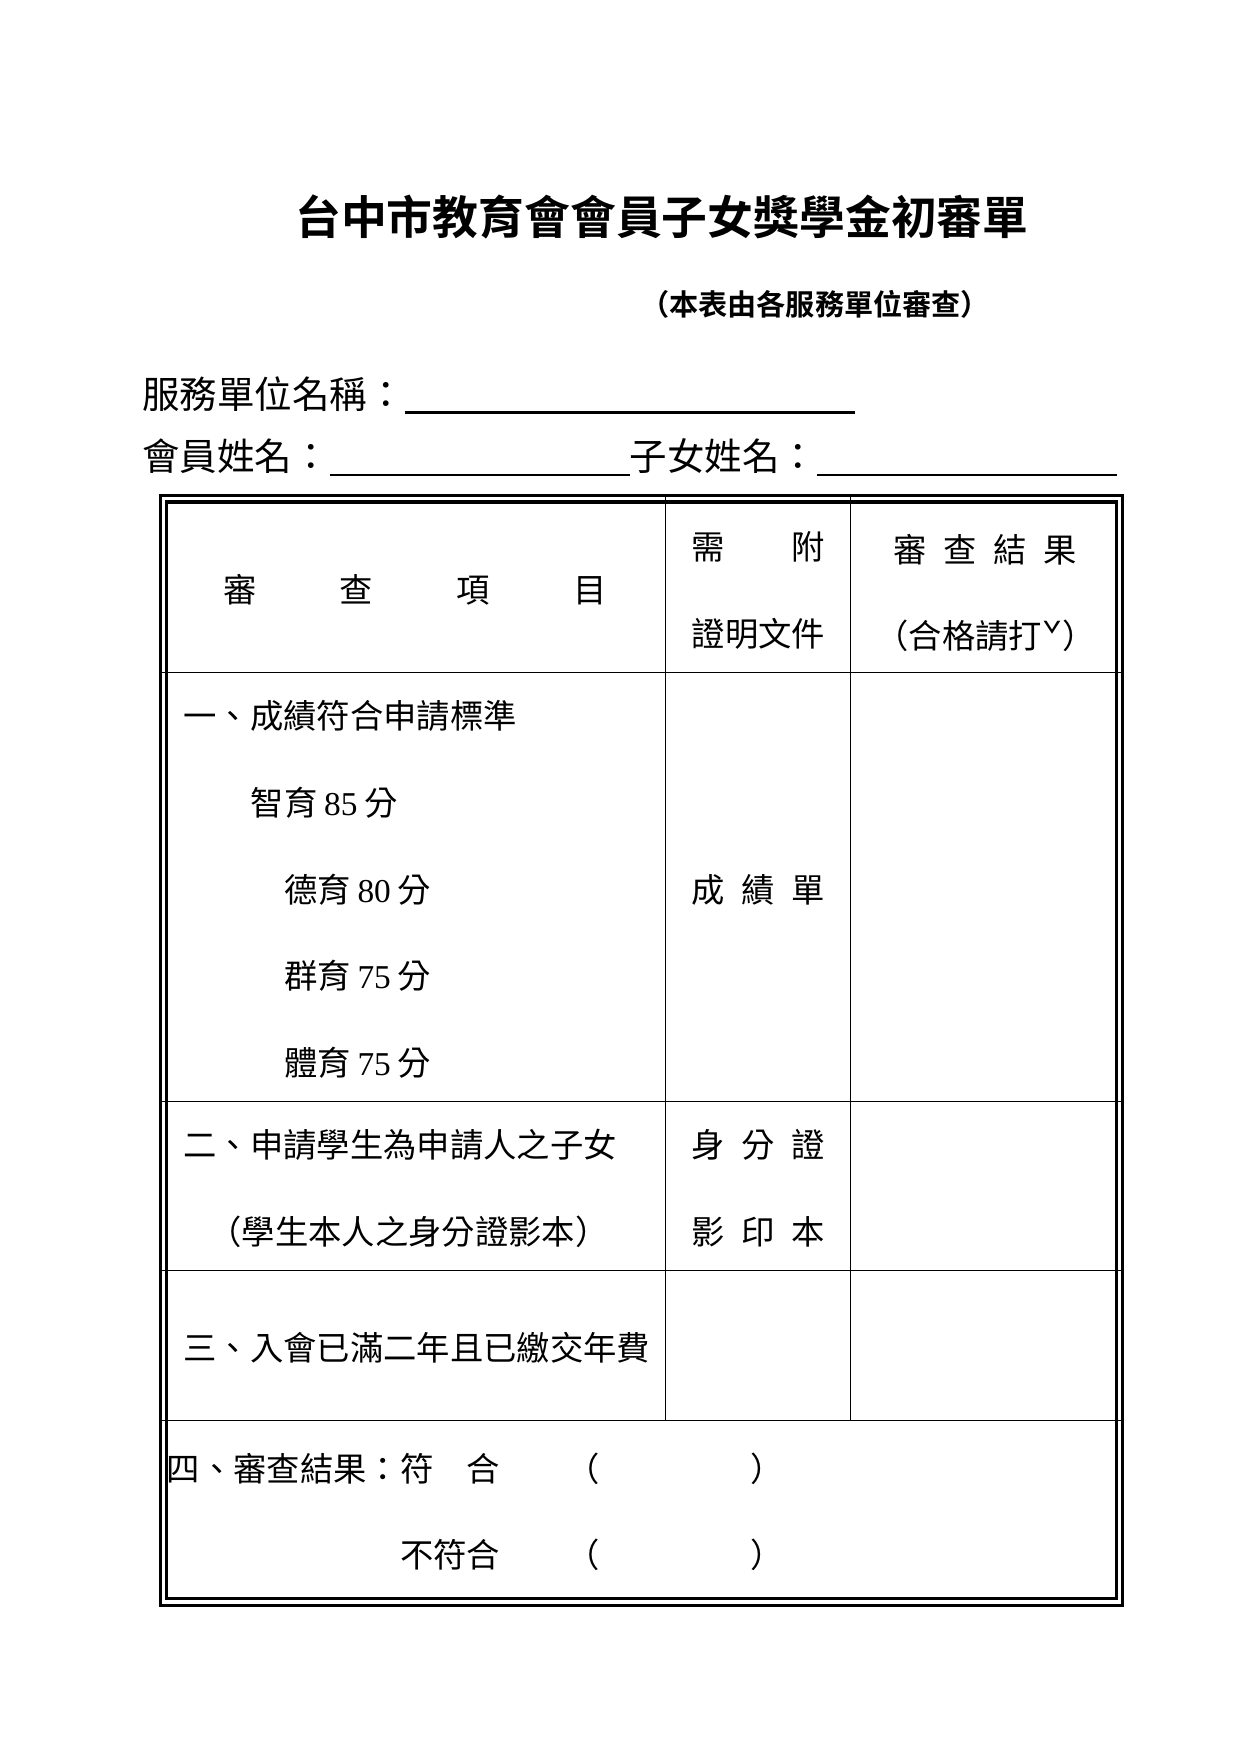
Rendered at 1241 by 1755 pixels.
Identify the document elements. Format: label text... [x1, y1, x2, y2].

text 服務單位名稱： [142, 350, 1181, 412]
table_cell 一、成績符合申請標準  智育85分  德育80分  群育75分  體育75分 [168, 673, 665, 1101]
table_cell 成 績 單 [666, 673, 850, 1101]
table_cell [851, 1271, 1115, 1420]
table_header 審 查 項 目 [164, 497, 665, 672]
table_cell [666, 1271, 850, 1420]
table_cell 二、申請學生為申請人之子女 （學生本人之身分證影本） [168, 1102, 665, 1270]
table_cell 三、入會已滿二年且已繳交年費 [168, 1271, 665, 1420]
table_header 審 查 結 果 （合格請打ˇ） [851, 497, 1120, 672]
table_cell [851, 1102, 1115, 1270]
table_cell 四、審查結果：符 合 （ ） 不符合 （ ） [168, 1421, 1115, 1597]
table_header 需 附 證明文件 [666, 504, 850, 672]
text 台中市教育會會員子女獎學金初審單 [142, 142, 1181, 267]
text 會員姓名： 子女姓名： [142, 412, 1181, 475]
table_cell [851, 673, 1115, 1101]
table_cell 身 分 證 影 印 本 [666, 1102, 850, 1270]
text （本表由各服務單位審查） [142, 267, 1181, 327]
